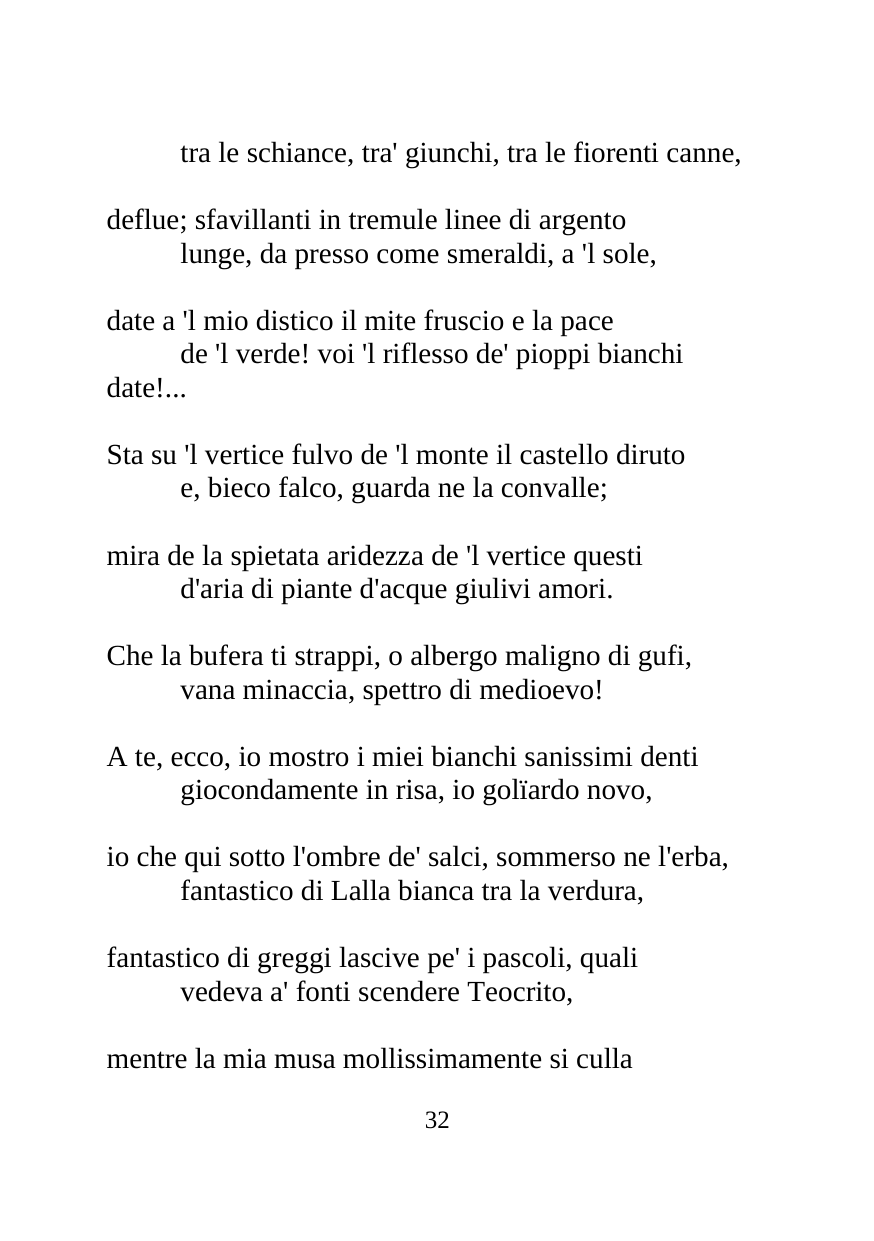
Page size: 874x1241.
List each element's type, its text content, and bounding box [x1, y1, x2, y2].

text Che la bufera ti strappi, o albergo maligno di gufi, [106, 638, 768, 672]
text mira de la spietata aridezza de 'l vertice questi [106, 538, 768, 571]
text A te, ecco, io mostro i miei bianchi sanissimi denti [106, 739, 768, 772]
text e, bieco falco, guarda ne la convalle; [106, 471, 768, 504]
text giocondamente in risa, io golïardo novo, [106, 772, 768, 806]
text tra le schiance, tra' giunchi, tra le fiorenti canne, [106, 135, 768, 169]
text io che qui sotto l'ombre de' salci, sommerso ne l'erba, [106, 839, 768, 873]
text vana minaccia, spettro di medioevo! [106, 672, 768, 705]
text fantastico di greggi lascive pe' i pascoli, quali [106, 940, 768, 974]
text mentre la mia musa mollissimamente si culla [106, 1041, 768, 1074]
text fantastico di Lalla bianca tra la verdura, [106, 873, 768, 907]
text vedeva a' fonti scendere Teocrito, [106, 974, 768, 1007]
text deflue; sfavillanti in tremule linee di argento [106, 202, 768, 236]
text date a 'l mio distico il mite fruscio e la pace [106, 303, 768, 336]
text de 'l verde! voi 'l riflesso de' pioppi bianchi date!... [106, 336, 768, 403]
text lunge, da presso come smeraldi, a 'l sole, [106, 236, 768, 269]
text Sta su 'l vertice fulvo de 'l monte il castello diruto [106, 437, 768, 471]
text d'aria di piante d'acque giulivi amori. [106, 571, 768, 605]
